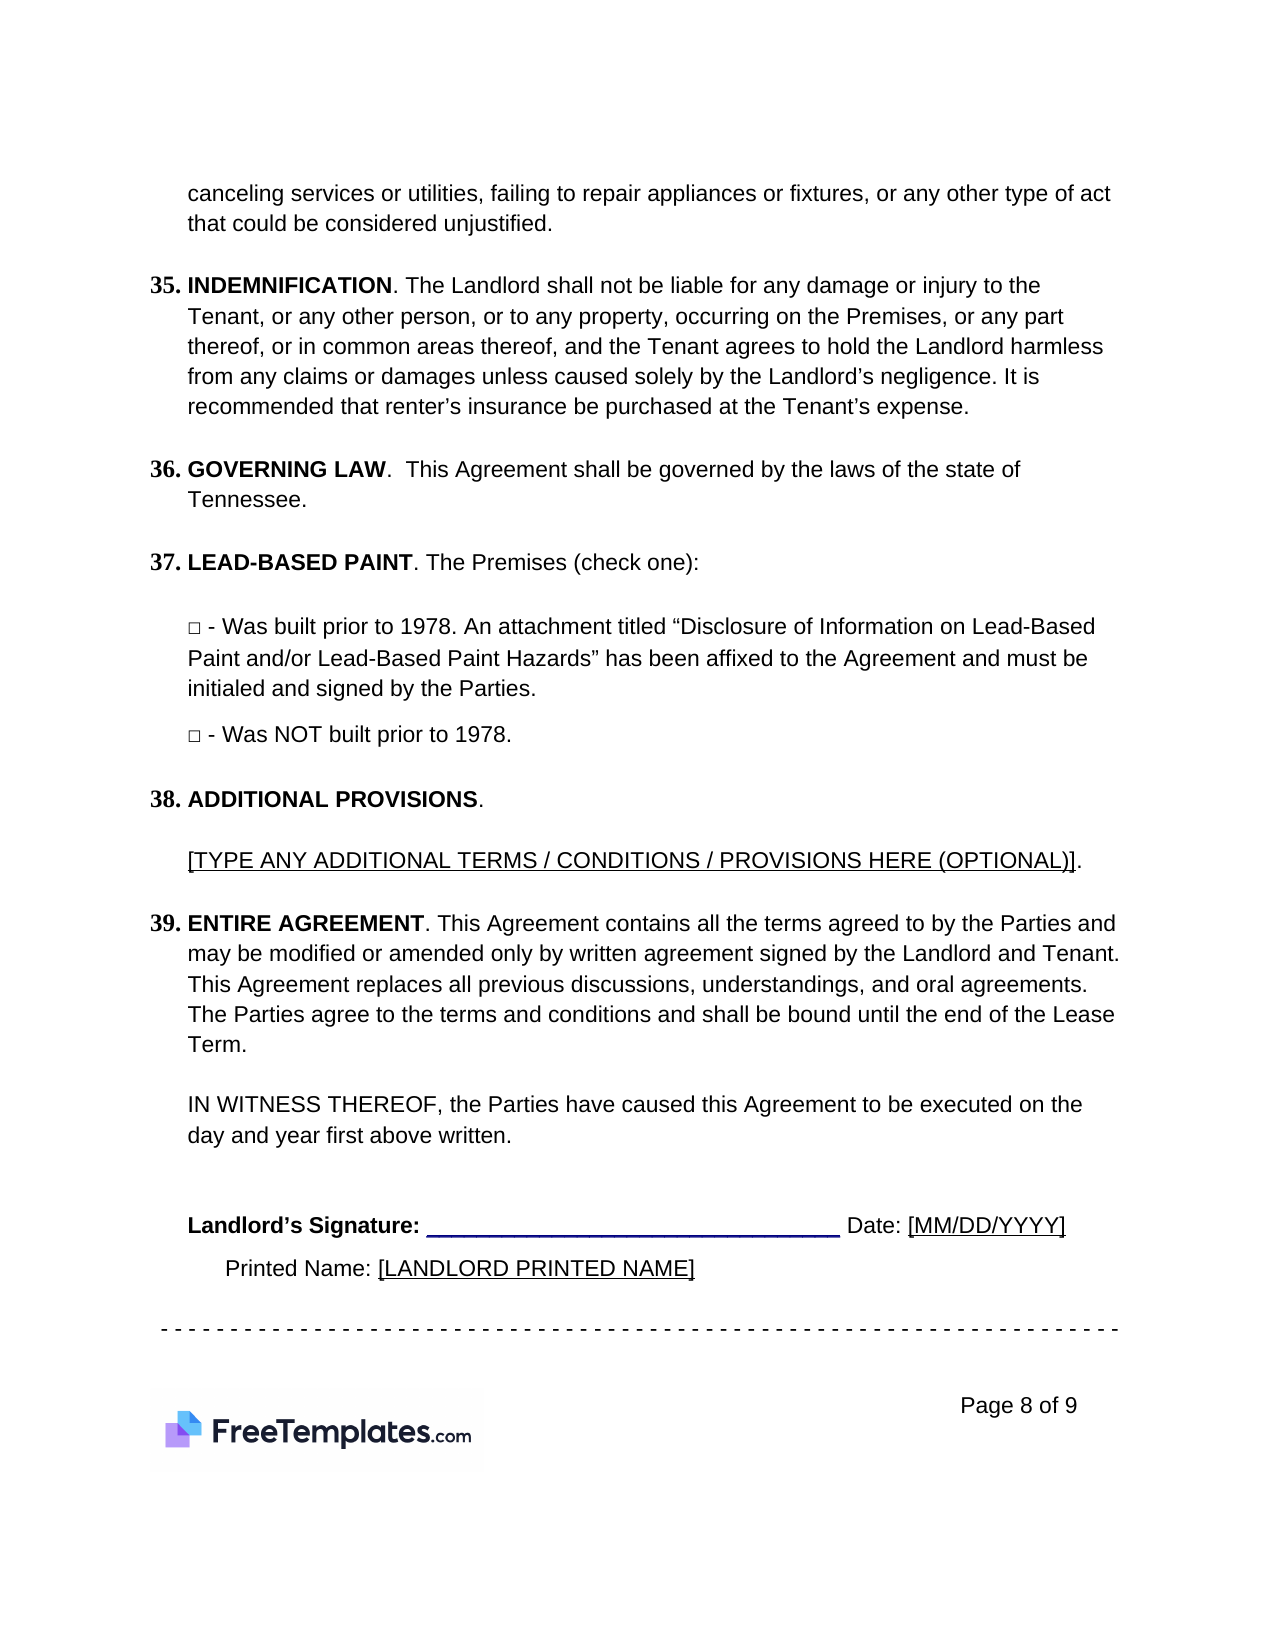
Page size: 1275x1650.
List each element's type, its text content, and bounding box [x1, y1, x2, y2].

list ADDITIONAL PROVISIONS. [150, 784, 1125, 813]
list Landlord’s Signature: _________________________________ Date: [MM/DD/YYYY] [187, 1212, 1125, 1239]
list ENTIRE AGREEMENT. This Agreement contains all the terms agreed to by the Parties and may be modified or amended only by written agreement signed by the Landlord and Tenant. This Agreement replaces all previous discussions, understandings, and oral agreements. The Parties agree to the terms and conditions and shall be bound until the end of the Lease Term. [150, 908, 1125, 1057]
list [TYPE ANY ADDITIONAL TERMS / CONDITIONS / PROVISIONS HERE (OPTIONAL)]. [187, 847, 1125, 874]
list INDEMNIFICATION. The Landlord shall not be liable for any damage or injury to the Tenant, or any other person, or to any property, occurring on the Premises, or any part thereof, or in common areas thereof, and the Tenant agrees to hold the Landlord harmless from any claims or damages unless caused solely by the Landlord’s negligence. It is recommended that renter’s insurance be purchased at the Tenant’s expense. [150, 270, 1125, 420]
list ☐ - Was NOT built prior to 1978. [187, 718, 1125, 749]
list IN WITNESS THEREOF, the Parties have caused this Agreement to be executed on the day and year first above written. [187, 1091, 1125, 1148]
list GOVERNING LAW. This Agreement shall be governed by the laws of the state of Tennessee. [150, 454, 1125, 513]
text - - - - - - - - - - - - - - - - - - - - - - - - - - - - - - - - - - - - - - - - - - - - - - - - - - - - - - - - - - - - - - - - - - - - - [160, 1315, 1125, 1342]
text Printed Name: [LANDLORD PRINTED NAME] [225, 1255, 1125, 1281]
list canceling services or utilities, failing to repair appliances or fixtures, or any other type of act that could be considered unjustified. [150, 179, 1125, 236]
list LEAD-BASED PAINT. The Premises (check one): [150, 547, 1125, 576]
list ☐ - Was built prior to 1978. An attachment titled “Disclosure of Information on Lead-Based Paint and/or Lead-Based Paint Hazards” has been affixed to the Agreement and must be initialed and signed by the Parties. [187, 610, 1125, 702]
